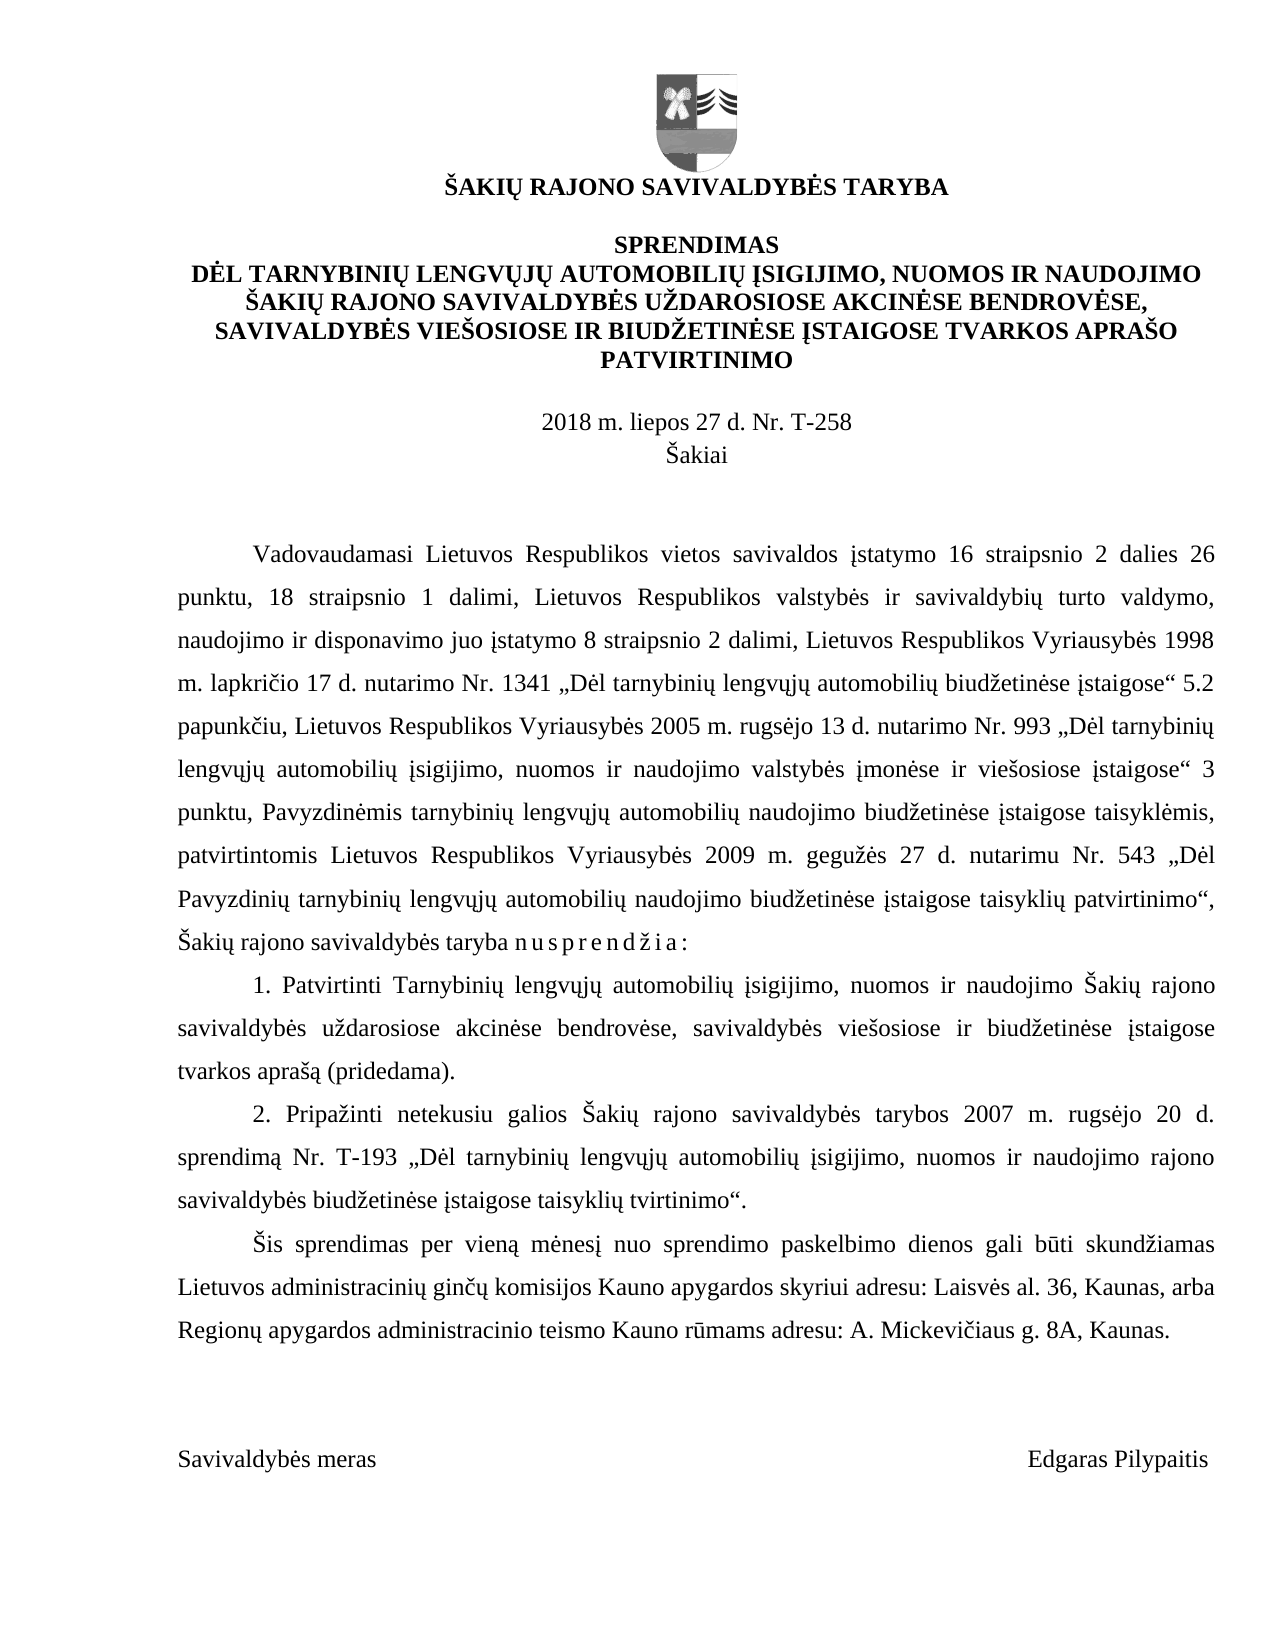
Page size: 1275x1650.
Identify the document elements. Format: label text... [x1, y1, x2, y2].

subtitle SPRENDIMAS [177, 230, 1216, 259]
text Vadovaudamasi Lietuvos Respublikos vietos savivaldos įstatymo 16 straipsnio 2 dalies 26 punktu, 18 straipsnio 1 dalimi, Lietuvos Respublikos valstybės ir savivaldybių turto valdymo, naudojimo ir disponavimo juo įstatymo 8 straipsnio 2 dalimi, Lietuvos Respublikos Vyriausybės 1998 m. lapkričio 17 d. nutarimo Nr. 1341 „Dėl tarnybinių lengvųjų automobilių biudžetinėse įstaigose“ 5.2 papunkčiu, Lietuvos Respublikos Vyriausybės 2005 m. rugsėjo 13 d. nutarimo Nr. 993 „Dėl tarnybinių lengvųjų automobilių įsigijimo, nuomos ir naudojimo valstybės įmonėse ir viešosiose įstaigose“ 3 punktu, Pavyzdinėmis tarnybinių lengvųjų automobilių naudojimo biudžetinėse įstaigose taisyklėmis, patvirtintomis Lietuvos Respublikos Vyriausybės 2009 m. gegužės 27 d. nutarimu Nr. 543 „Dėl Pavyzdinių tarnybinių lengvųjų automobilių naudojimo biudžetinėse įstaigose taisyklių patvirtinimo“, Šakių rajono savivaldybės taryba nusprendžia: [177, 539, 1216, 956]
text ŠAKIŲ RAJONO SAVIVALDYBĖS TARYBA [177, 172, 1216, 201]
text Savivaldybės meras Edgaras Pilypaitis [177, 1444, 1216, 1473]
text Šis sprendimas per vieną mėnesį nuo sprendimo paskelbimo dienos gali būti skundžiamas Lietuvos administracinių ginčų komisijos Kauno apygardos skyriui adresu: Laisvės al. 36, Kaunas, arba Regionų apygardos administracinio teismo Kauno rūmams adresu: A. Mickevičiaus g. 8A, Kaunas. [177, 1229, 1216, 1344]
text 2018 m. liepos 27 d. Nr. T-258 [177, 407, 1216, 435]
text DĖL TARNYBINIŲ LENGVŲJŲ AUTOMOBILIŲ ĮSIGIJIMO, NUOMOS IR NAUDOJIMO ŠAKIŲ RAJONO SAVIVALDYBĖS UŽDAROSIOSE AKCINĖSE BENDROVĖSE, SAVIVALDYBĖS VIEŠOSIOSE IR BIUDŽETINĖSE ĮSTAIGOSE TVARKOS APRAŠO PATVIRTINIMO [177, 259, 1216, 374]
text Šakiai [177, 440, 1216, 468]
text 1. Patvirtinti Tarnybinių lengvųjų automobilių įsigijimo, nuomos ir naudojimo Šakių rajono savivaldybės uždarosiose akcinėse bendrovėse, savivaldybės viešosiose ir biudžetinėse įstaigose tvarkos aprašą (pridedama). [177, 970, 1216, 1085]
text 2. Pripažinti netekusiu galios Šakių rajono savivaldybės tarybos 2007 m. rugsėjo 20 d. sprendimą Nr. T-193 „Dėl tarnybinių lengvųjų automobilių įsigijimo, nuomos ir naudojimo rajono savivaldybės biudžetinėse įstaigose taisyklių tvirtinimo“. [177, 1099, 1216, 1214]
